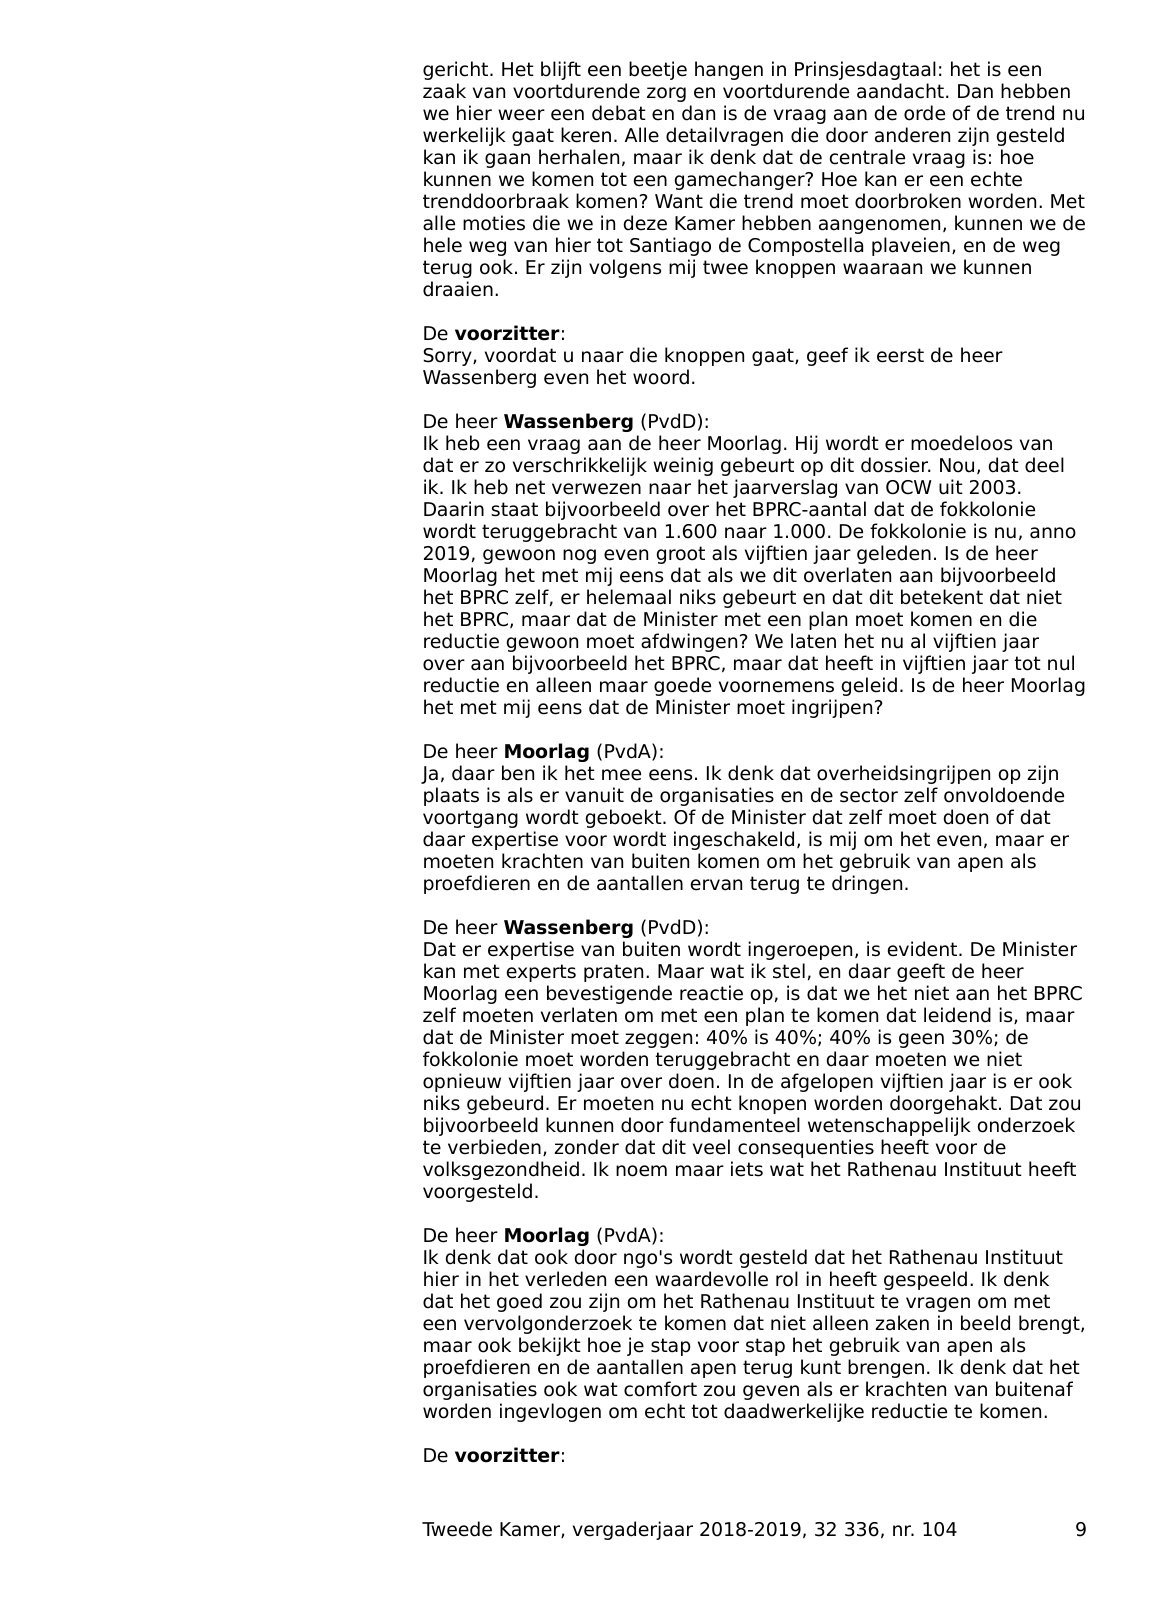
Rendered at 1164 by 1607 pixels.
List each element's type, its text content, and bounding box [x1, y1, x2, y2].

text Ja, daar ben ik het mee eens. Ik denk dat overheidsingrijpen op zijn plaats is als er vanuit de organisaties en de sector zelf onvoldoende voortgang wordt geboekt. Of de Minister dat zelf moet doen of dat daar expertise voor wordt ingeschakeld, is mij om het even, maar er moeten krachten van buiten komen om het gebruik van apen als proefdieren en de aantallen ervan terug te dringen. [422, 763, 1087, 895]
text Ik denk dat ook door ngo's wordt gesteld dat het Rathenau Instituut hier in het verleden een waardevolle rol in heeft gespeeld. Ik denk dat het goed zou zijn om het Rathenau Instituut te vragen om met een vervolgonderzoek te komen dat niet alleen zaken in beeld brengt, maar ook bekijkt hoe je stap voor stap het gebruik van apen als proefdieren en de aantallen apen terug kunt brengen. Ik denk dat het organisaties ook wat comfort zou geven als er krachten van buitenaf worden ingevlogen om echt tot daadwerkelijke reductie te komen. [422, 1247, 1087, 1423]
text Ik heb een vraag aan de heer Moorlag. Hij wordt er moedeloos van dat er zo verschrikkelijk weinig gebeurt op dit dossier. Nou, dat deel ik. Ik heb net verwezen naar het jaarverslag van OCW uit 2003. Daarin staat bijvoorbeeld over het BPRC-aantal dat de fokkolonie wordt teruggebracht van 1.600 naar 1.000. De fokkolonie is nu, anno 2019, gewoon nog even groot als vijftien jaar geleden. Is de heer Moorlag het met mij eens dat als we dit overlaten aan bijvoorbeeld het BPRC zelf, er helemaal niks gebeurt en dat dit betekent dat niet het BPRC, maar dat de Minister met een plan moet komen en die reductie gewoon moet afdwingen? We laten het nu al vijftien jaar over aan bijvoorbeeld het BPRC, maar dat heeft in vijftien jaar tot nul reductie en alleen maar goede voornemens geleid. Is de heer Moorlag het met mij eens dat de Minister moet ingrijpen? [422, 433, 1087, 719]
text Dat er expertise van buiten wordt ingeroepen, is evident. De Minister kan met experts praten. Maar wat ik stel, en daar geeft de heer Moorlag een bevestigende reactie op, is dat we het niet aan het BPRC zelf moeten verlaten om met een plan te komen dat leidend is, maar dat de Minister moet zeggen: 40% is 40%; 40% is geen 30%; de fokkolonie moet worden teruggebracht en daar moeten we niet opnieuw vijftien jaar over doen. In de afgelopen vijftien jaar is er ook niks gebeurd. Er moeten nu echt knopen worden doorgehakt. Dat zou bijvoorbeeld kunnen door fundamenteel wetenschappelijk onderzoek te verbieden, zonder dat dit veel consequenties heeft voor de volksgezondheid. Ik noem maar iets wat het Rathenau Instituut heeft voorgesteld. [422, 939, 1087, 1203]
text Sorry, voordat u naar die knoppen gaat, geef ik eerst de heer Wassenberg even het woord. [422, 345, 1087, 389]
text De heer Wassenberg (PvdD): [422, 917, 1087, 939]
text gericht. Het blijft een beetje hangen in Prinsjesdagtaal: het is een zaak van voortdurende zorg en voortdurende aandacht. Dan hebben we hier weer een debat en dan is de vraag aan de orde of de trend nu werkelijk gaat keren. Alle detailvragen die door anderen zijn gesteld kan ik gaan herhalen, maar ik denk dat de centrale vraag is: hoe kunnen we komen tot een gamechanger? Hoe kan er een echte trenddoorbraak komen? Want die trend moet doorbroken worden. Met alle moties die we in deze Kamer hebben aangenomen, kunnen we de hele weg van hier tot Santiago de Compostella plaveien, en de weg terug ook. Er zijn volgens mij twee knoppen waaraan we kunnen draaien. [422, 59, 1087, 301]
text De voorzitter: [422, 323, 1087, 345]
text De voorzitter: [422, 1445, 1087, 1467]
text De heer Moorlag (PvdA): [422, 1225, 1087, 1247]
text De heer Wassenberg (PvdD): [422, 411, 1087, 433]
text De heer Moorlag (PvdA): [422, 741, 1087, 763]
